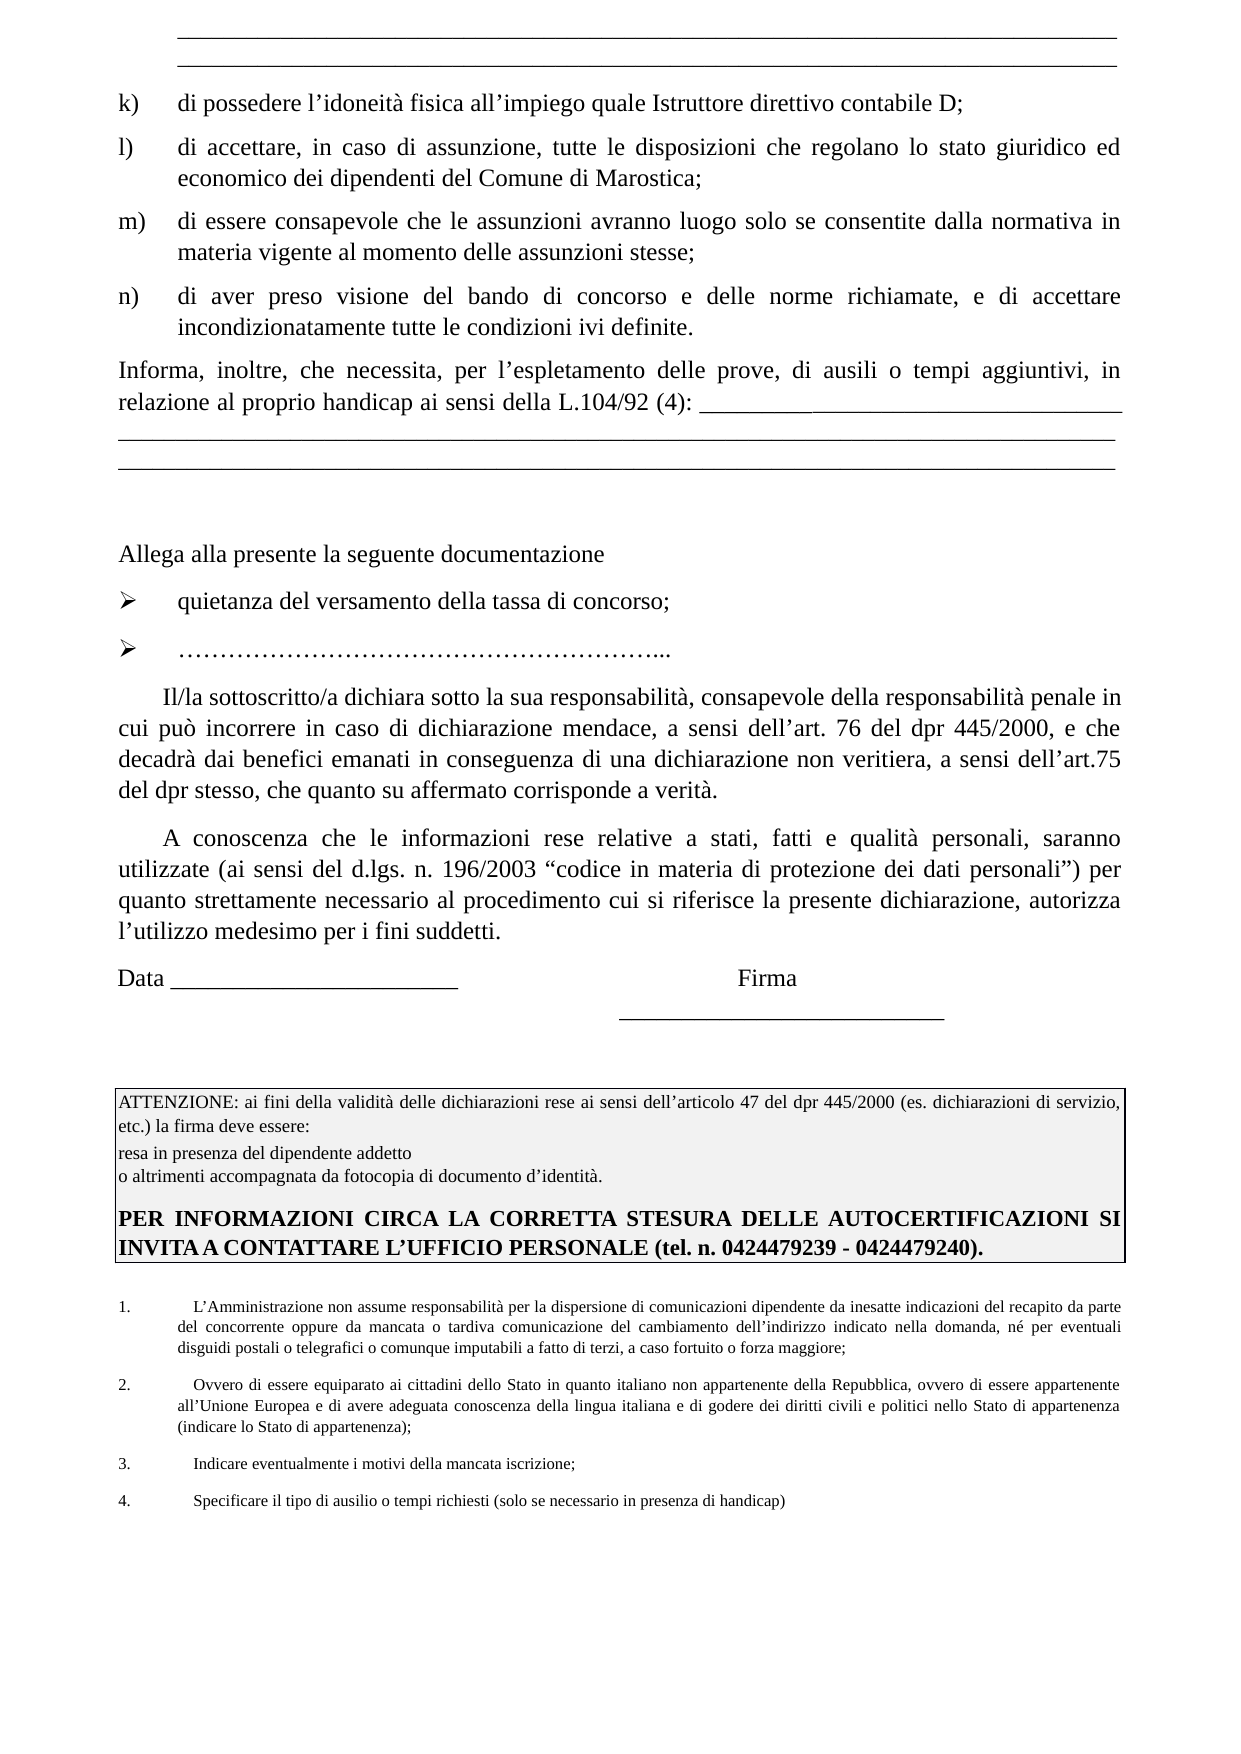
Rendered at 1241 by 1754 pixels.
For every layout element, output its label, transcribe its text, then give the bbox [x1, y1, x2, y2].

list L’Amministrazione non assume responsabilità per la dispersione di comunicazioni dipendente da inesatte indicazioni del recapito da parte del concorrente oppure da mancata o tardiva comunicazione del cambiamento dell’indirizzo indicato nella domanda, né per eventuali disguidi postali o telegrafici o comunque imputabili a fatto di terzi, a caso fortuito o forza maggiore; [118, 1297, 1122, 1357]
table_header Data _______________________ [110, 964, 619, 1040]
list ____________________________________________________________________________________________________________________________________________________________________ [118, 15, 1122, 69]
list quietanza del versamento della tassa di concorso; [118, 586, 1122, 615]
text Il/la sottoscritto/a dichiara sotto la sua responsabilità, consapevole della responsabilità penale in cui può incorrere in caso di dichiarazione mendace, a sensi dell’art. 76 del dpr 445/2000, e che decadrà dai benefici emanati in conseguenza di una dichiarazione non veritiera, a sensi dell’art.75 del dpr stesso, che quanto su affermato corrisponde a verità. [118, 682, 1122, 804]
list di aver preso visione del bando di concorso e delle norme richiamate, e di accettare incondizionatamente tutte le condizioni ivi definite. [118, 281, 1122, 341]
list …………………………………………………... [118, 634, 1122, 663]
table_header Firma __________________________ [619, 964, 1128, 1040]
text Informa, inoltre, che necessita, per l’espletamento delle prove, di ausili o tempi aggiuntivi, in relazione al proprio handicap ai sensi della L.104/92 (4): ____________________________________ _______________________________________________________________________________________ _______________________________________________________________________________________ [118, 356, 1122, 472]
text ATTENZIONE: ai fini della validità delle dichiarazioni rese ai sensi dell’articolo 47 del dpr 445/2000 (es. dichiarazioni di servizio, etc.) la firma deve essere: [116, 1089, 1124, 1136]
text o altrimenti accompagnata da fotocopia di documento d’identità. [116, 1162, 1124, 1187]
text A conoscenza che le informazioni rese relative a stati, fatti e qualità personali, saranno utilizzate (ai sensi del d.lgs. n. 196/2003 “codice in materia di protezione dei dati personali”) per quanto strettamente necessario al procedimento cui si riferisce la presente dichiarazione, autorizza l’utilizzo medesimo per i fini suddetti. [118, 823, 1122, 944]
list di accettare, in caso di assunzione, tutte le disposizioni che regolano lo stato giuridico ed economico dei dipendenti del Comune di Marostica; [118, 132, 1122, 192]
list Indicare eventualmente i motivi della mancata iscrizione; [118, 1454, 1122, 1473]
list di essere consapevole che le assunzioni avranno luogo solo se consentite dalla normativa in materia vigente al momento delle assunzioni stesse; [118, 206, 1122, 266]
text Allega alla presente la seguente documentazione [118, 539, 1122, 567]
list Ovvero di essere equiparato ai cittadini dello Stato in quanto italiano non appartenente della Repubblica, ovvero di essere appartenente all’Unione Europea e di avere adeguata conoscenza della lingua italiana e di godere dei diritti civili e politici nello Stato di appartenenza (indicare lo Stato di appartenenza); [118, 1375, 1122, 1436]
list Specificare il tipo di ausilio o tempi richiesti (solo se necessario in presenza di handicap) [118, 1491, 1122, 1510]
text PER INFORMAZIONI CIRCA LA CORRETTA STESURA DELLE AUTOCERTIFICAZIONI SI INVITA A CONTATTARE L’UFFICIO PERSONALE (tel. n. 0424479239 - 0424479240). [116, 1201, 1124, 1262]
text resa in presenza del dipendente addetto [116, 1138, 1124, 1162]
list di possedere l’idoneità fisica all’impiego quale Istruttore direttivo contabile D; [118, 88, 1122, 117]
